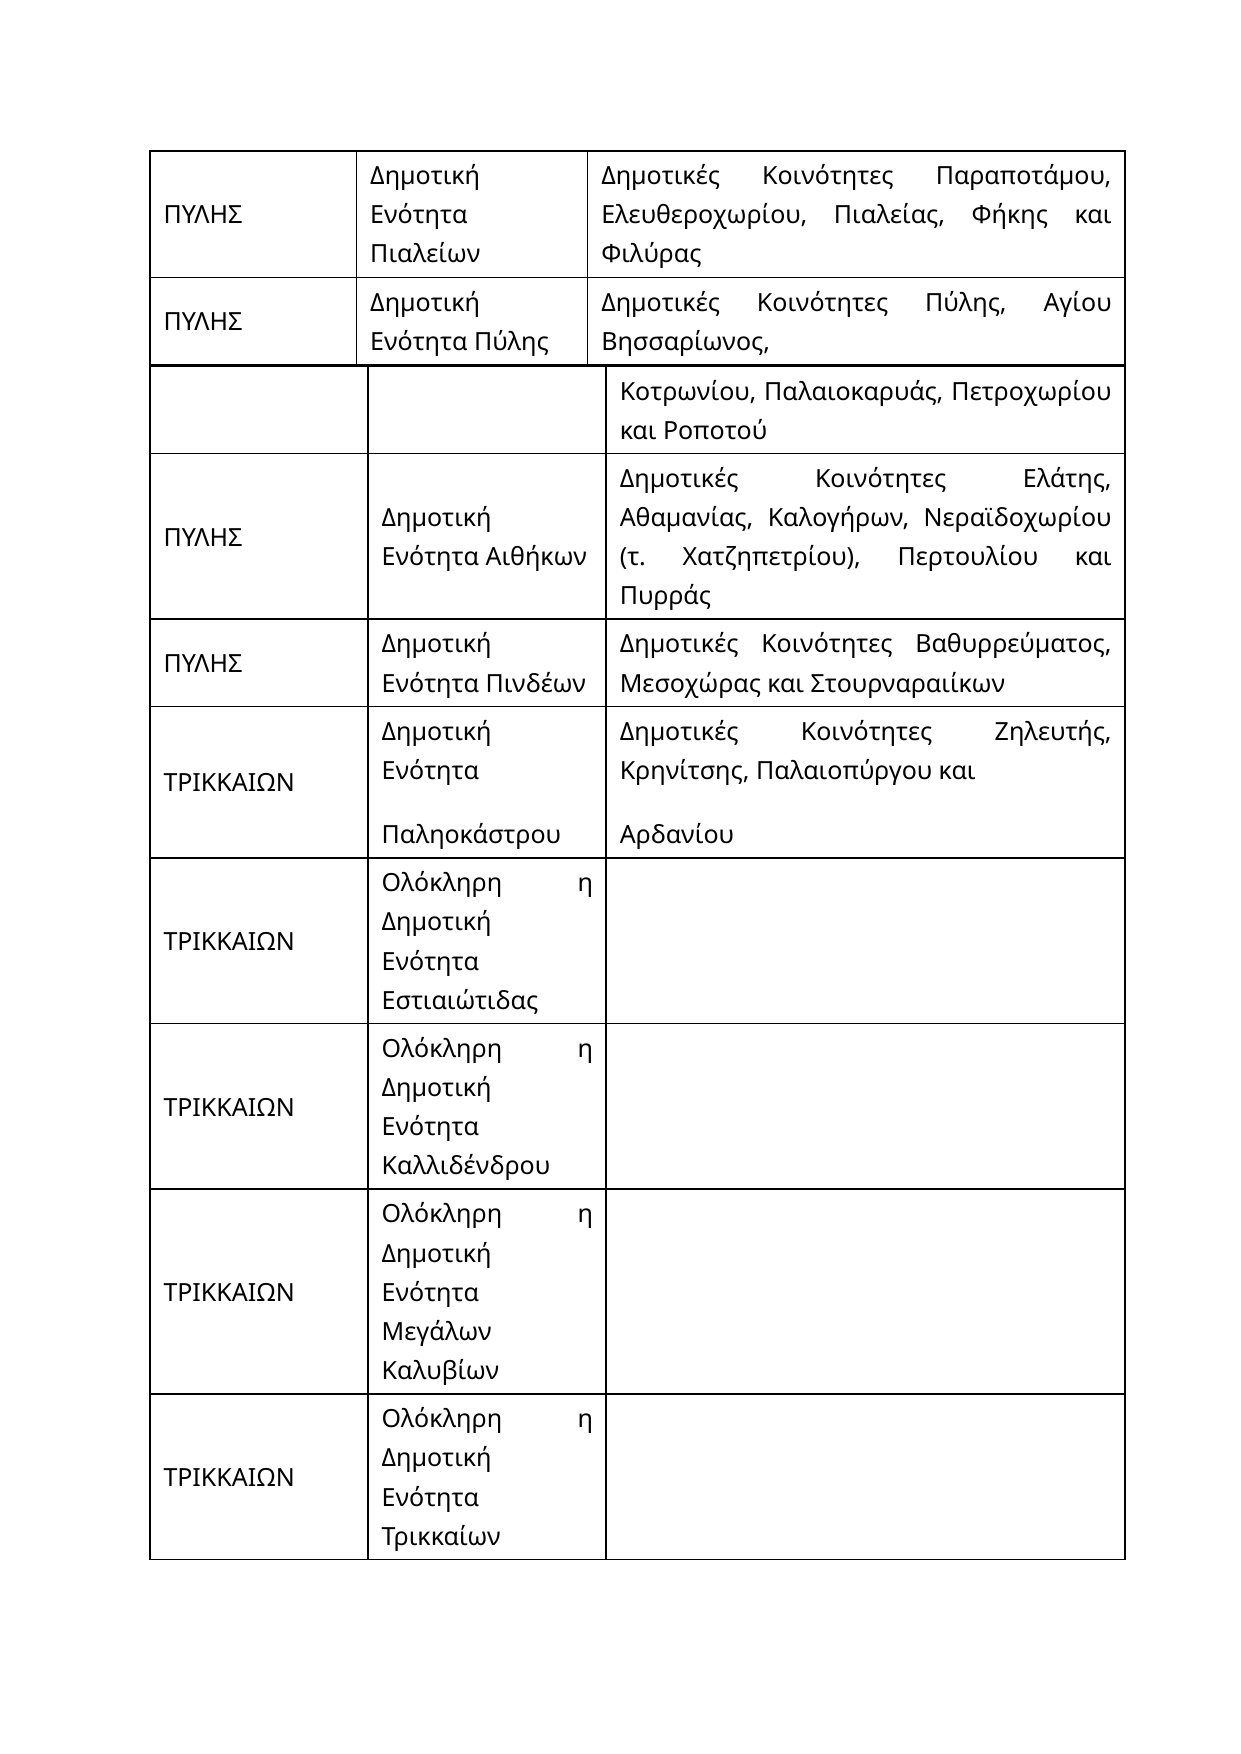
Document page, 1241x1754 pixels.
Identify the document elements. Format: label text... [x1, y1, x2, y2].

table_cell Δημοτική Ενότητα Παληοκάστρου [369, 707, 605, 857]
table_cell Δημοτικές Κοινότητες Βαθυρρεύματος, Μεσοχώρας και Στουρναραιίκων [607, 620, 1124, 706]
table_cell Δημοτική Ενότητα Πινδέων [369, 620, 605, 706]
table_cell ΠΥΛΗΣ [151, 278, 356, 364]
table_cell Ολόκληρη η Δημοτική Ενότητα Τρικκαίων [369, 1395, 605, 1559]
table_cell Δημοτικές Κοινότητες Παραποτάμου, Ελευθεροχωρίου, Πιαλείας, Φήκης και Φιλύρας [588, 152, 1124, 276]
table_cell ΤΡΙΚΚΑΙΩΝ [151, 859, 367, 1023]
table_cell [607, 1024, 1124, 1188]
table_cell [607, 1190, 1124, 1393]
table_cell Δημοτικές Κοινότητες Ελάτης, Αθαμανίας, Καλογήρων, Νεραϊδοχωρίου (τ. Χατζηπετρίου), Περτουλίου και Πυρράς [607, 454, 1124, 618]
table_header Κοτρωνίου, Παλαιοκαρυάς, Πετροχωρίου και Ροποτού [607, 367, 1124, 453]
table_cell Δημοτική Ενότητα Αιθήκων [369, 454, 605, 618]
table_cell Δημοτική Ενότητα Πύλης [357, 278, 587, 364]
table_cell ΤΡΙΚΚΑΙΩΝ [151, 1024, 367, 1188]
table_cell ΤΡΙΚΚΑΙΩΝ [151, 707, 367, 857]
table_cell ΠΥΛΗΣ [151, 620, 367, 706]
table_cell Ολόκληρη η Δημοτική Ενότητα Εστιαιώτιδας [369, 859, 605, 1023]
table_header [151, 367, 367, 453]
table_cell Δημοτικές Κοινότητες Ζηλευτής, Κρηνίτσης, Παλαιοπύργου και Αρδανίου [607, 707, 1124, 857]
table_cell Δημοτικές Κοινότητες Πύλης, Αγίου Βησσαρίωνος, [588, 278, 1124, 364]
table_cell Δημοτική Ενότητα Πιαλείων [357, 152, 587, 276]
table_cell ΠΥΛΗΣ [151, 454, 367, 618]
table_cell ΤΡΙΚΚΑΙΩΝ [151, 1190, 367, 1393]
table_header [369, 367, 605, 453]
table_cell [607, 859, 1124, 1023]
table_cell ΤΡΙΚΚΑΙΩΝ [151, 1395, 367, 1559]
table_cell Ολόκληρη η Δημοτική Ενότητα Καλλιδένδρου [369, 1024, 605, 1188]
table_cell [607, 1395, 1124, 1559]
table_cell Ολόκληρη η Δημοτική Ενότητα Μεγάλων Καλυβίων [369, 1190, 605, 1393]
table_cell ΠΥΛΗΣ [151, 152, 356, 276]
